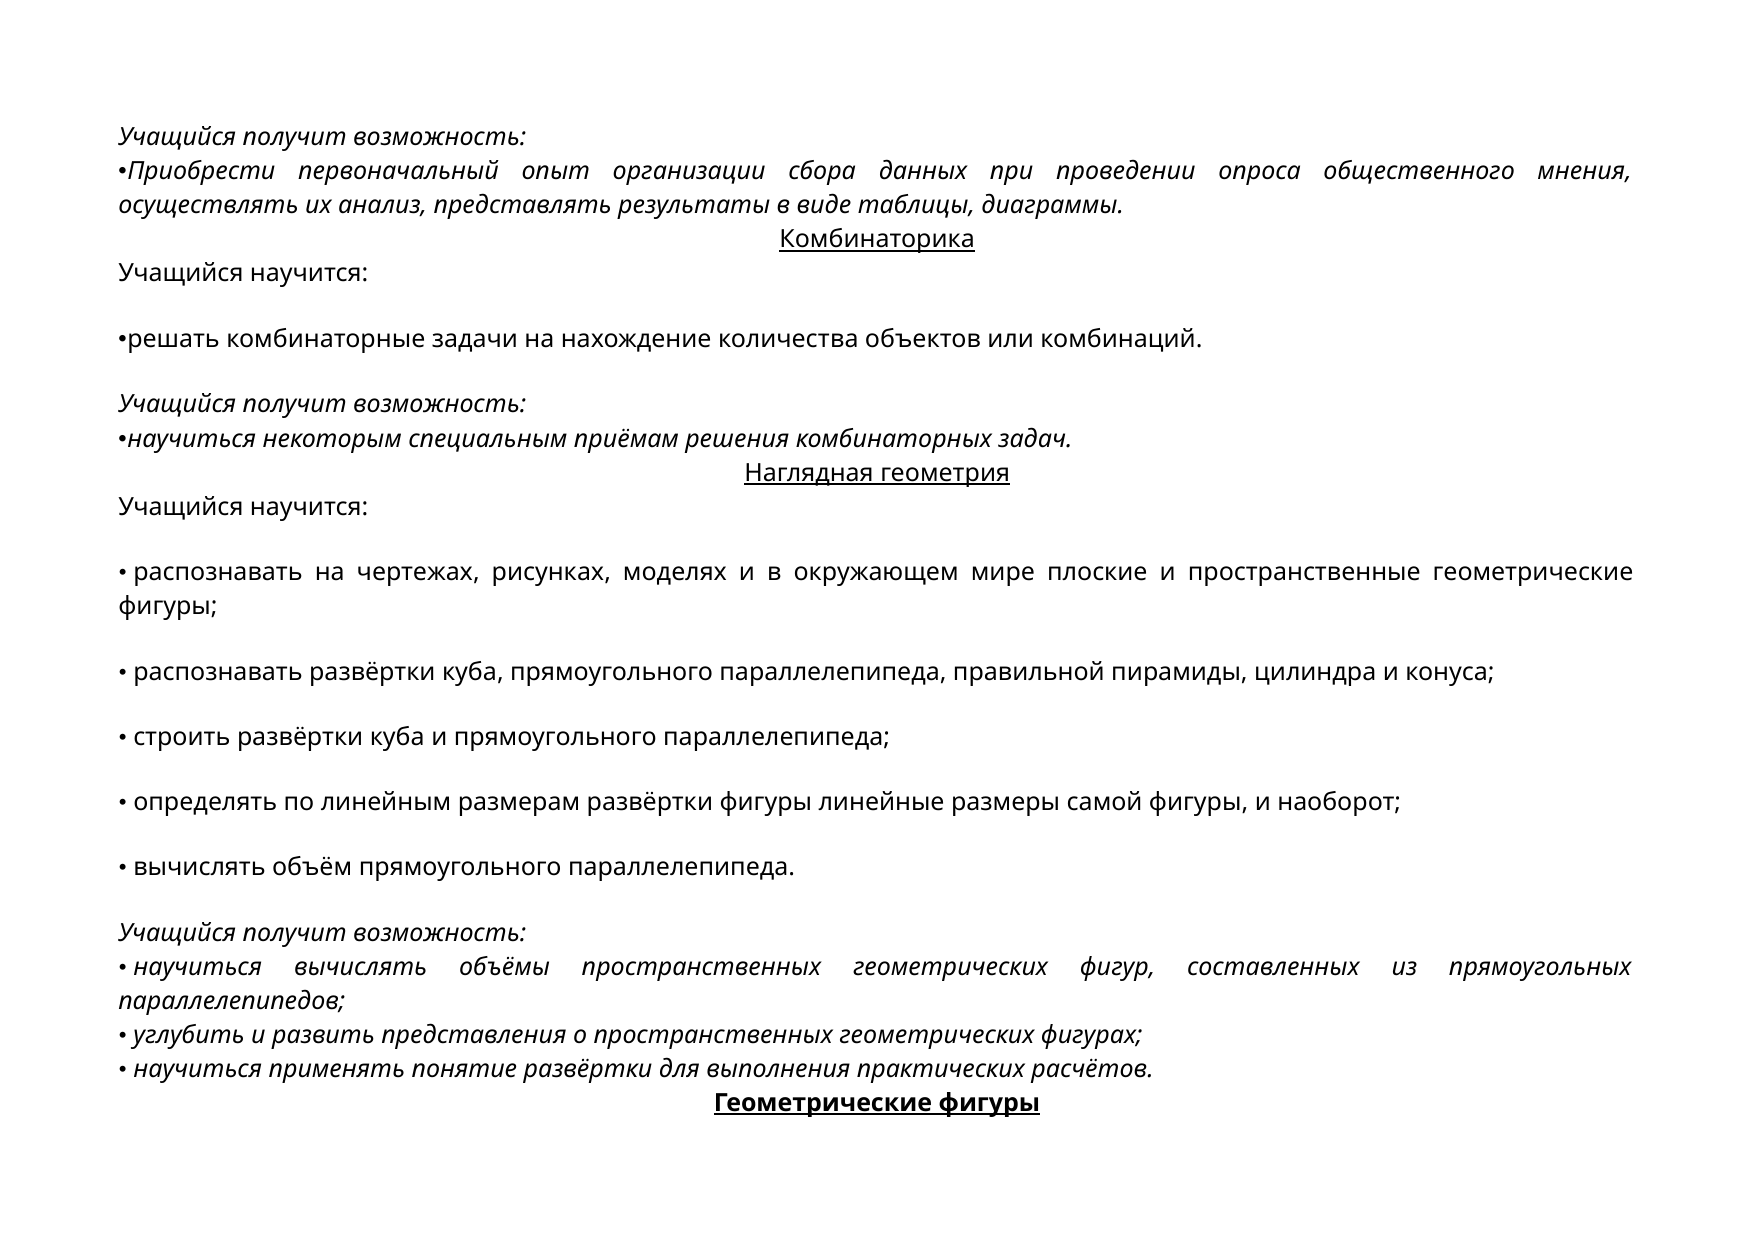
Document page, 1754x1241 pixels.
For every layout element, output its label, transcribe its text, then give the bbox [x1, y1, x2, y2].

text Учащийся научится: [118, 488, 1636, 522]
text • научиться вычислять объёмы пространственных геометрических фигур, составленных из прямоугольных параллелепипедов; [118, 948, 1636, 1017]
text • научиться применять понятие развёртки для выполнения практических расчётов. [118, 1051, 1636, 1085]
text • определять по линейным размерам развёртки фигуры линейные размеры самой фигуры, и наоборот; [118, 784, 1636, 818]
list научиться некоторым специальным приёмам решения комбинаторных задач. [118, 420, 1636, 454]
text • вычислять объём прямоугольного параллелепипеда. [118, 849, 1636, 883]
text Учащийся получит возможность: [118, 914, 1636, 948]
text Комбинаторика [118, 221, 1636, 255]
list Приобрести первоначальный опыт организации сбора данных при проведении опроса общественного мнения, осуществлять их анализ, представлять результаты в виде таблицы, диаграммы. [118, 152, 1636, 221]
text Геометрические фигуры [118, 1085, 1636, 1119]
text Наглядная геометрия [118, 454, 1636, 488]
text • строить развёртки куба и прямоугольного параллелепипеда; [118, 718, 1636, 752]
text Учащийся получит возможность: [118, 386, 1636, 420]
list решать комбинаторные задачи на нахождение количест­ва объектов или комбинаций. [118, 320, 1636, 355]
text Учащийся научится: [118, 255, 1636, 289]
text • распознавать на чертежах, рисунках, моделях и в окружающем мире плоские и пространственные геометрические фигуры; [118, 554, 1636, 622]
text Учащийся получит возможность: [118, 118, 1636, 152]
text • распознавать развёртки куба, прямоугольного параллелепипеда, правильной пирамиды, цилиндра и конуса; [118, 653, 1636, 687]
text • углубить и развить представления о пространственных геометрических фигурах; [118, 1017, 1636, 1051]
